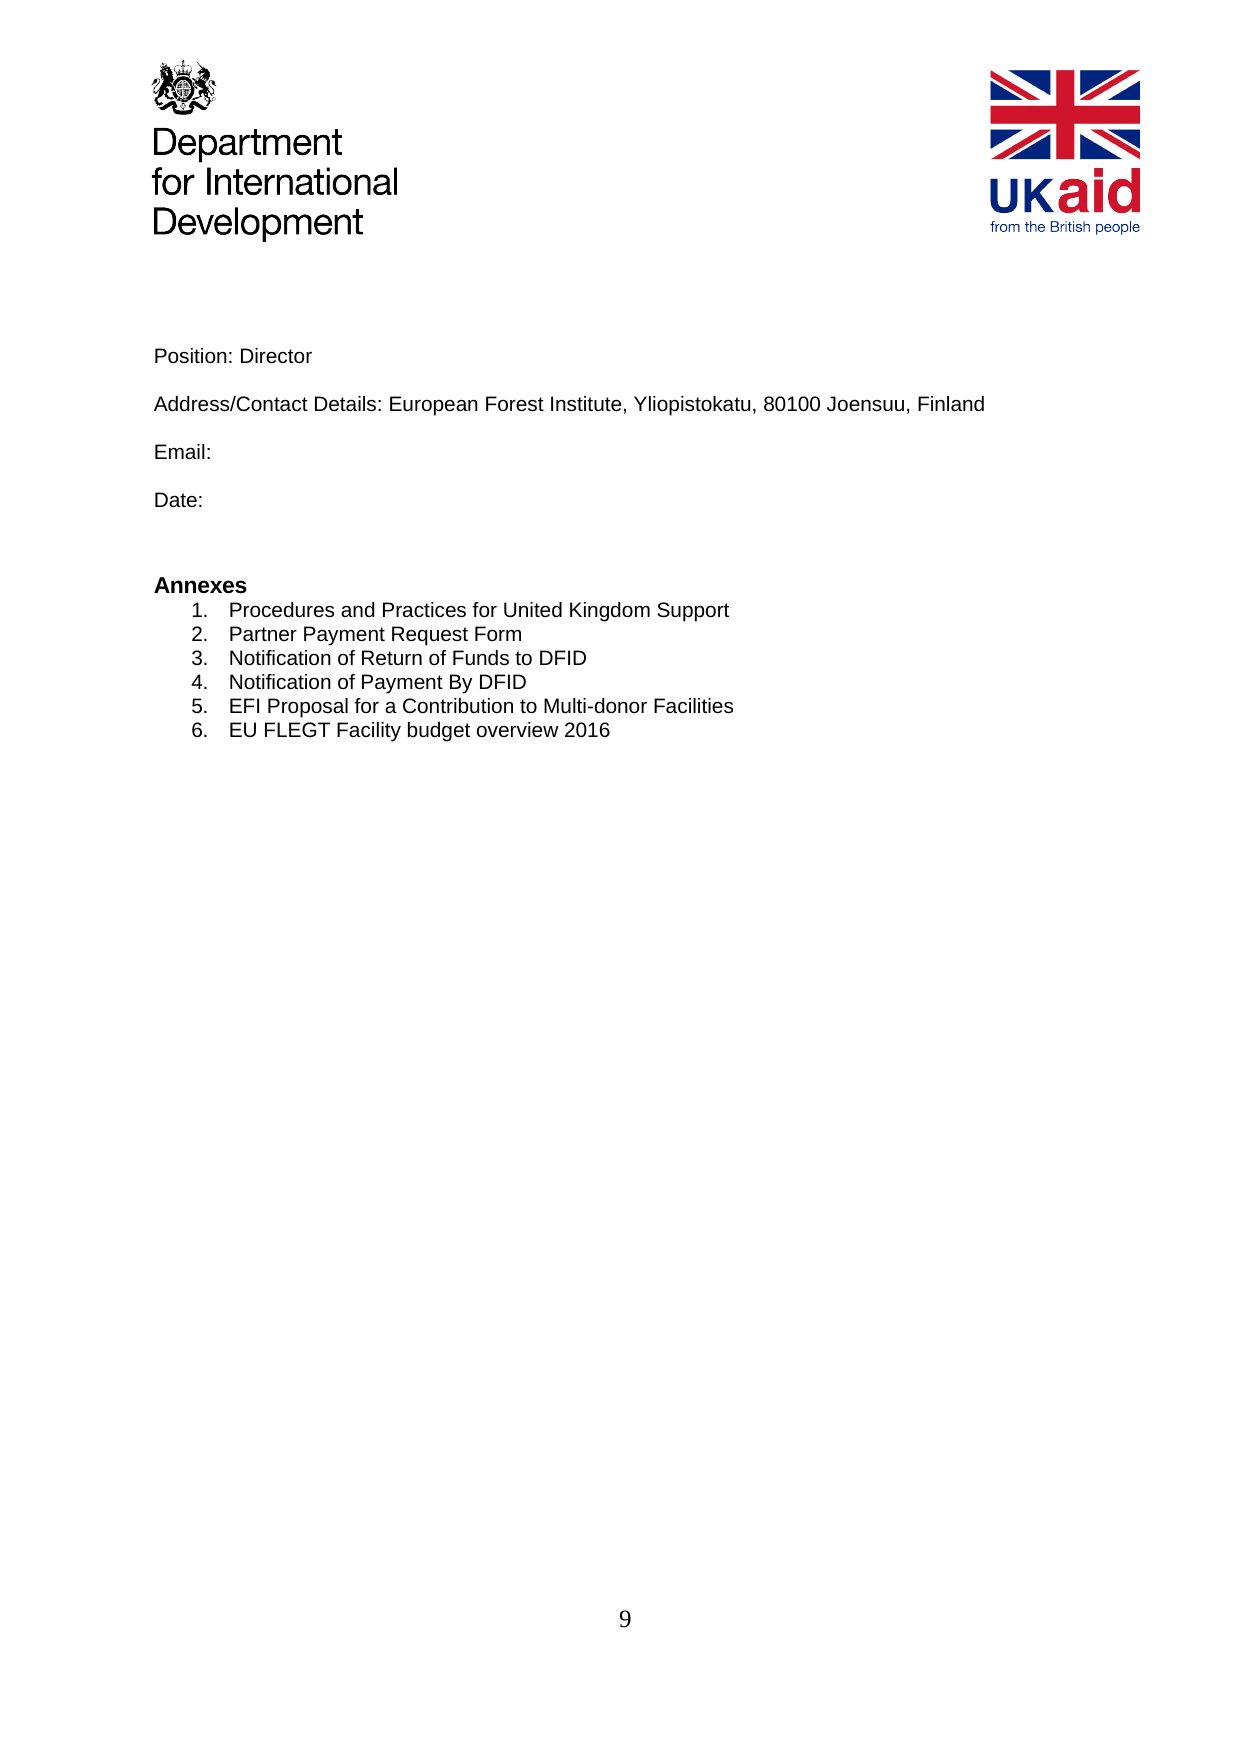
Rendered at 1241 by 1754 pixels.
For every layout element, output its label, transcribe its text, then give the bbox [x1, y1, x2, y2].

text Address/Contact Details: European Forest Institute, Yliopistokatu, 80100 Joensuu, Finland [153, 392, 1087, 416]
text Position: Director [153, 344, 1087, 368]
list Notification of Return of Funds to DFID [191, 646, 1087, 670]
list Notification of Payment By DFID [191, 670, 1087, 694]
list Partner Payment Request Form [191, 622, 1087, 646]
list Procedures and Practices for United Kingdom Support [191, 598, 1087, 622]
text Date: [153, 488, 1087, 512]
text Email: [153, 440, 1087, 464]
text Annexes [153, 572, 1087, 598]
list EFI Proposal for a Contribution to Multi-donor Facilities [191, 694, 1087, 718]
list EU FLEGT Facility budget overview 2016 [191, 718, 1087, 742]
